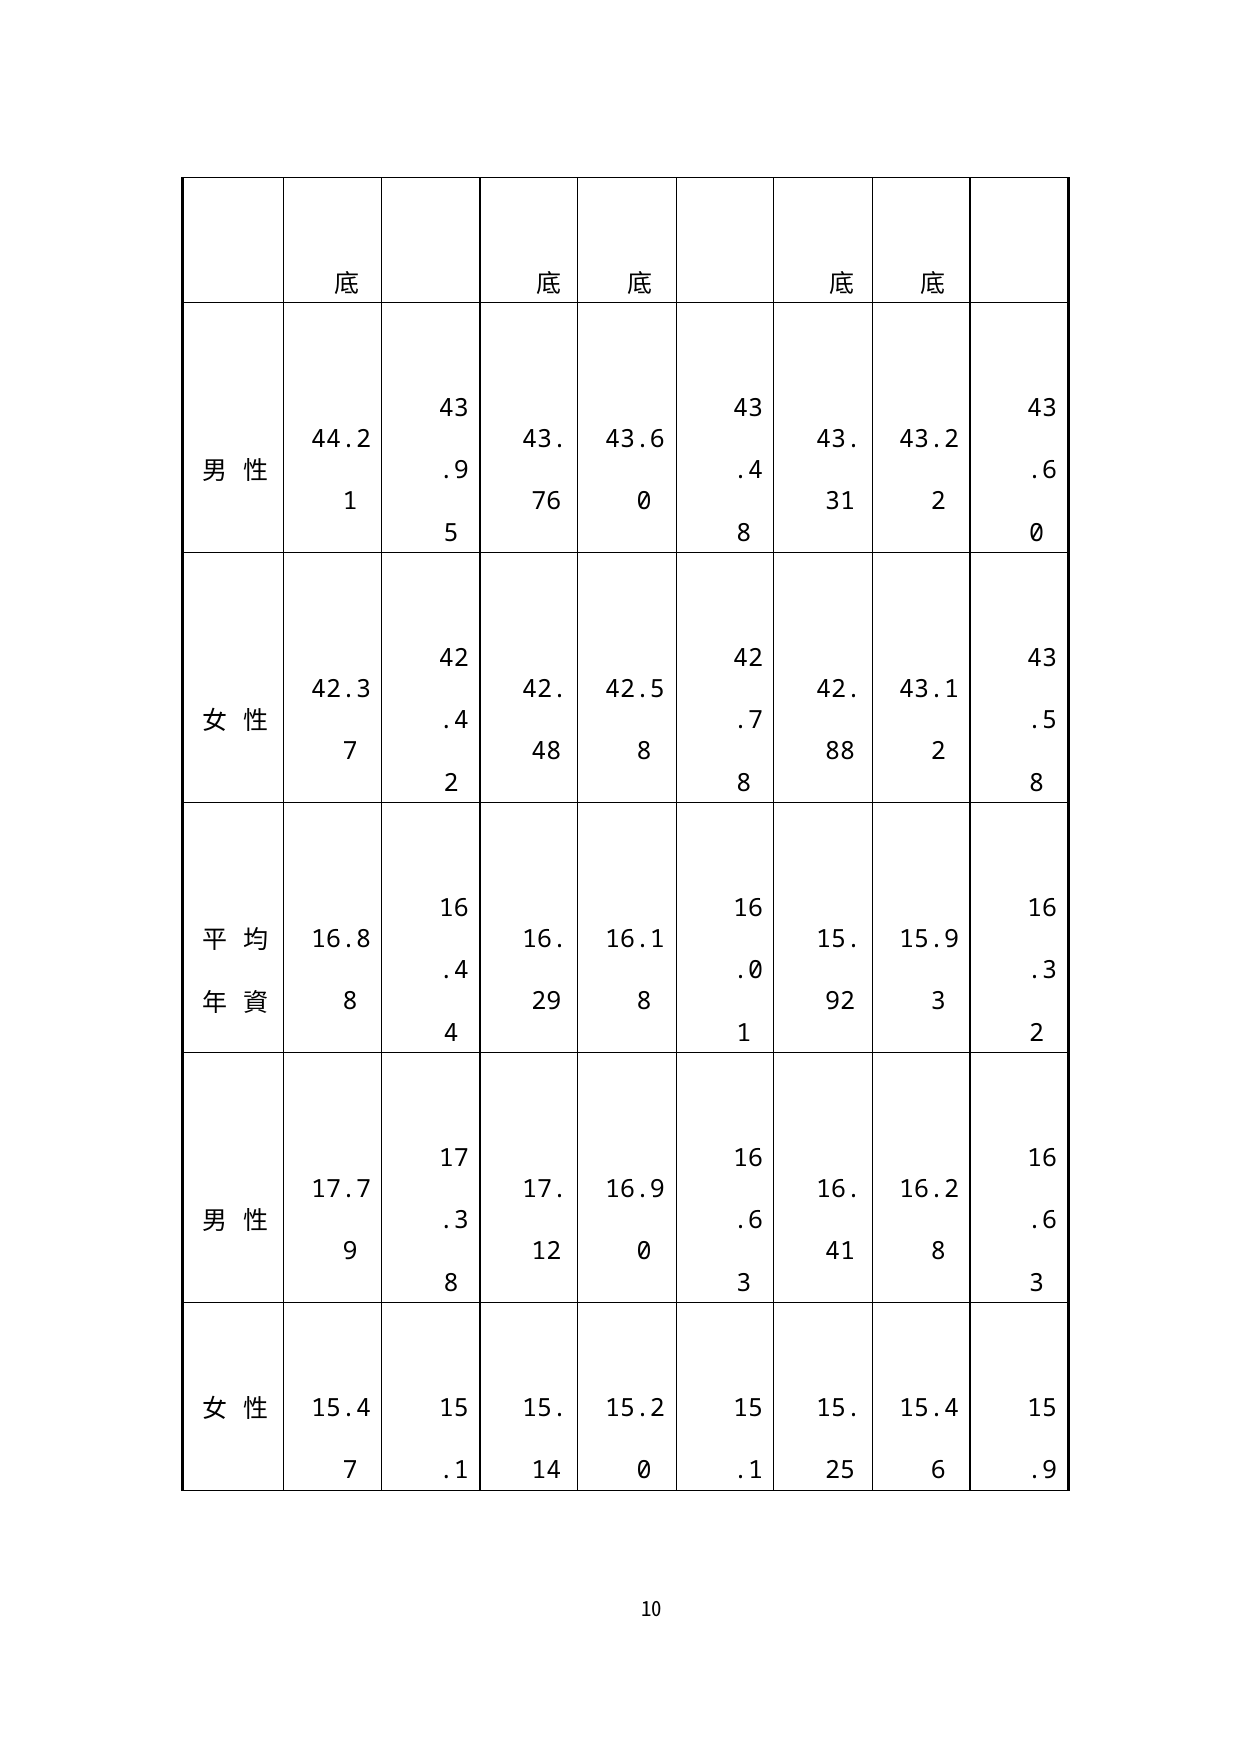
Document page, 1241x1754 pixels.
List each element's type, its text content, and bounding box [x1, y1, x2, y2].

table_cell 43.22 [873, 303, 969, 552]
table_cell 15.46 [873, 1303, 969, 1490]
table_cell 16.01 [677, 803, 773, 1052]
table_cell 16.29 [481, 803, 577, 1052]
table_cell 17.38 [382, 1053, 479, 1302]
table_cell 17.79 [284, 1053, 381, 1302]
table_cell 底 [284, 178, 381, 302]
table_cell 底 [481, 178, 577, 302]
table_cell 42.88 [774, 553, 872, 802]
table_cell 44.21 [284, 303, 381, 552]
table_cell 16.63 [971, 1053, 1067, 1302]
table_cell [184, 178, 283, 302]
table_cell 42.42 [382, 553, 479, 802]
table_cell 15.9 [971, 1303, 1067, 1490]
table_cell 底 [873, 178, 969, 302]
table_cell 15.25 [774, 1303, 872, 1490]
table_cell 42.58 [578, 553, 676, 802]
table_cell [677, 178, 773, 302]
table_cell 42.48 [481, 553, 577, 802]
table_cell 15.93 [873, 803, 969, 1052]
table_cell 15.14 [481, 1303, 577, 1490]
table_cell 15.20 [578, 1303, 676, 1490]
table_cell 女性 [184, 1303, 283, 1490]
table_cell 43.76 [481, 303, 577, 552]
table_cell 男性 [184, 1053, 283, 1302]
table_cell 17.12 [481, 1053, 577, 1302]
table_cell 16.41 [774, 1053, 872, 1302]
table_cell 42.78 [677, 553, 773, 802]
table_cell 男性 [184, 303, 283, 552]
table_cell 15.1 [382, 1303, 479, 1490]
table_cell [971, 178, 1067, 302]
table_cell 16.32 [971, 803, 1067, 1052]
table_cell 42.37 [284, 553, 381, 802]
table_cell 43.60 [971, 303, 1067, 552]
table_cell 43.31 [774, 303, 872, 552]
table_cell 43.48 [677, 303, 773, 552]
table_cell 16.63 [677, 1053, 773, 1302]
table_cell 43.12 [873, 553, 969, 802]
table_cell 15.47 [284, 1303, 381, 1490]
table_cell 平均年資 [184, 803, 283, 1052]
table_cell 15.1 [677, 1303, 773, 1490]
table_cell 16.90 [578, 1053, 676, 1302]
table_cell 15.92 [774, 803, 872, 1052]
table_cell 女性 [184, 553, 283, 802]
table_cell 底 [774, 178, 872, 302]
table_cell 43.95 [382, 303, 479, 552]
table_cell 16.18 [578, 803, 676, 1052]
table_cell 底 [578, 178, 676, 302]
table_cell [382, 178, 479, 302]
table_cell 43.60 [578, 303, 676, 552]
table_cell 16.88 [284, 803, 381, 1052]
table_cell 16.28 [873, 1053, 969, 1302]
table_cell 16.44 [382, 803, 479, 1052]
table_cell 43.58 [971, 553, 1067, 802]
